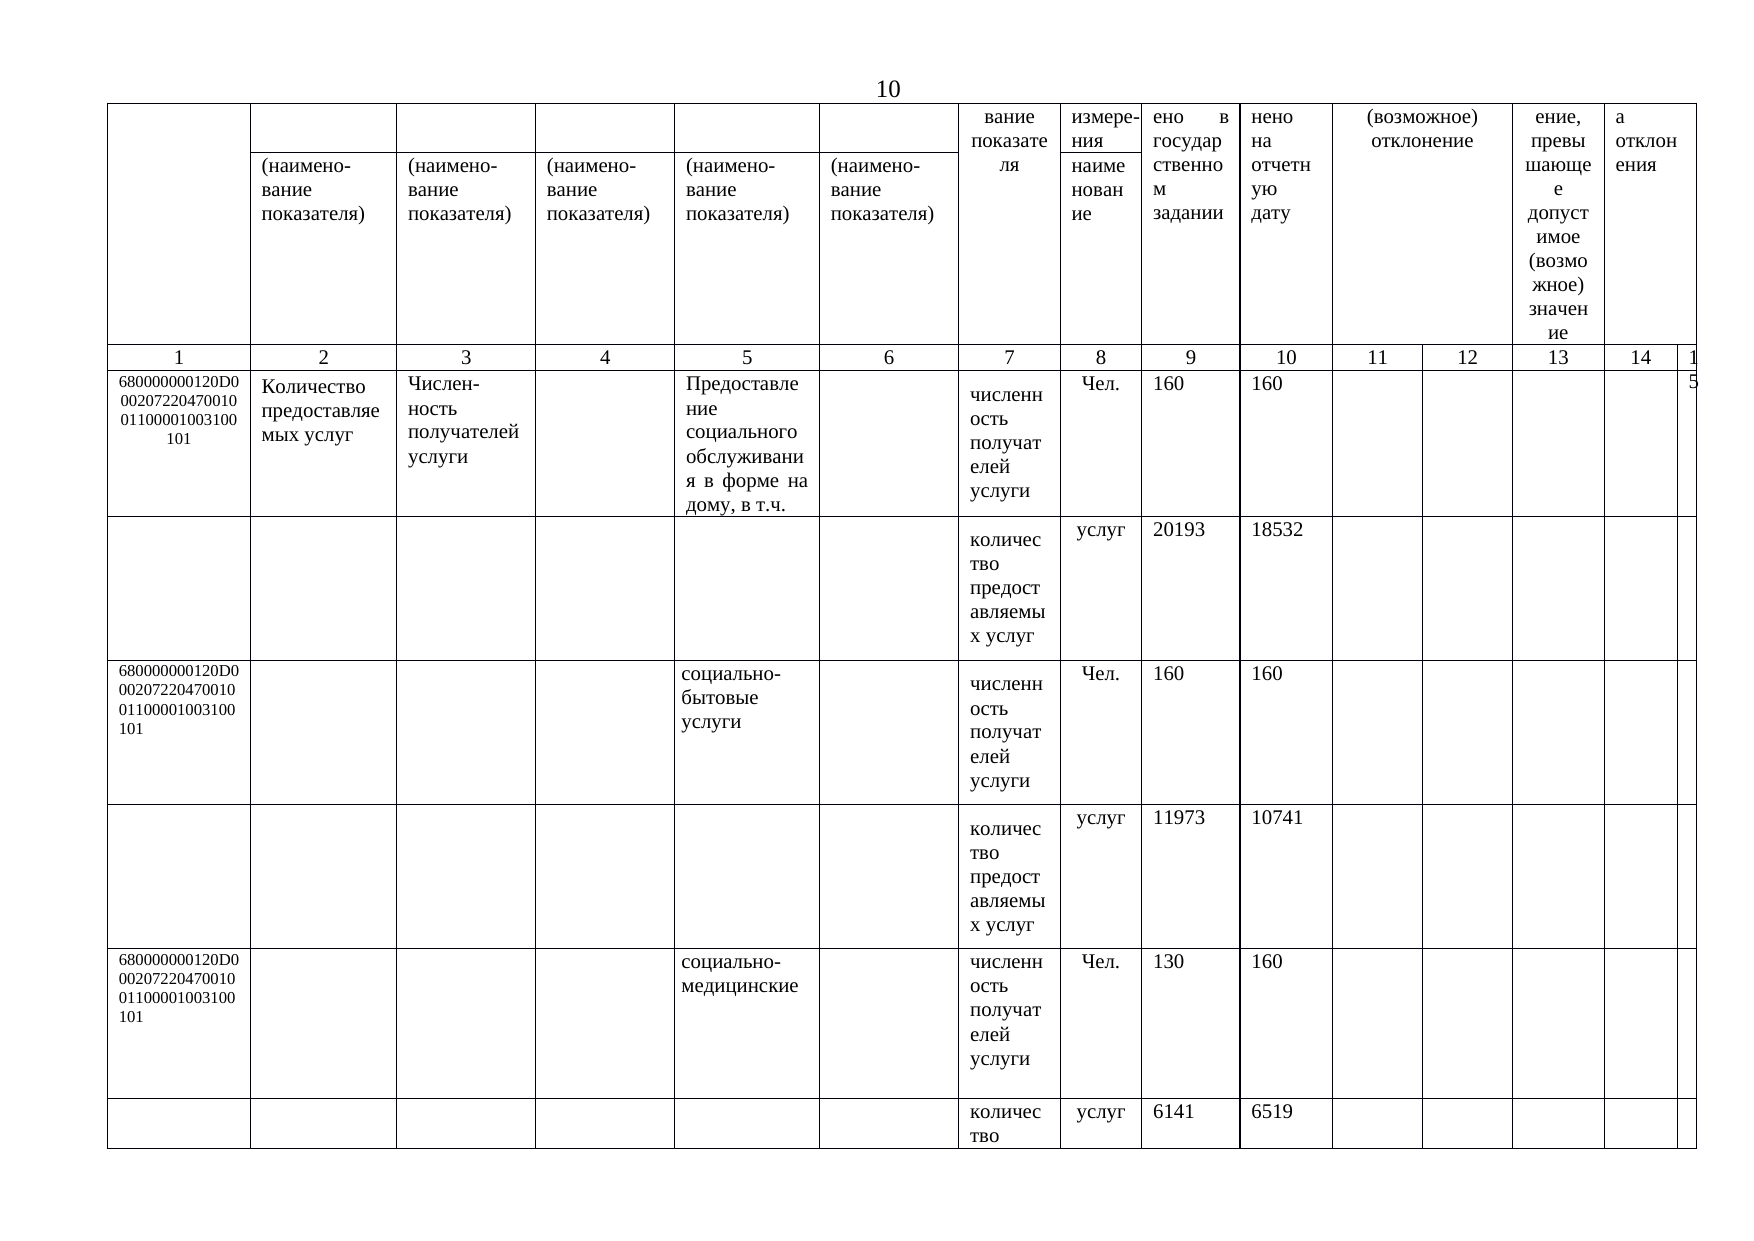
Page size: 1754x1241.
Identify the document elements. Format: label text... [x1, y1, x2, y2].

table_cell социально-бытовые услуги [675, 661, 819, 804]
table_cell [397, 517, 535, 660]
table_cell 18532 [1241, 517, 1332, 660]
table_cell [675, 517, 819, 660]
table_cell 12 [1423, 345, 1512, 370]
table_cell [1333, 1099, 1422, 1147]
table_cell 6 [820, 345, 958, 370]
table_cell [1333, 661, 1422, 804]
table_cell количество предоставляемых услуг [959, 805, 1060, 948]
table_cell [1605, 805, 1677, 948]
table_cell (возможное) отклонение [1333, 104, 1512, 344]
table_cell [397, 949, 535, 1098]
table_cell (наимено-вание показателя) [251, 153, 396, 344]
table_cell [1423, 949, 1512, 1098]
table_cell услуг [1061, 517, 1141, 660]
table_cell [675, 1099, 819, 1147]
table_cell [1513, 661, 1604, 804]
table_cell [536, 805, 674, 948]
table_cell [1678, 949, 1696, 1098]
table_cell [1678, 517, 1696, 660]
table_cell [251, 949, 396, 1098]
table_cell 160 [1241, 661, 1332, 804]
table_cell численность получателей услуги [959, 371, 1060, 516]
table_cell [1333, 805, 1422, 948]
table_cell [536, 1099, 674, 1147]
table_cell Количество предоставляемых услуг [251, 371, 396, 516]
table_cell 5 [675, 345, 819, 370]
table_cell [1605, 371, 1677, 516]
table_cell [1513, 371, 1604, 516]
table_cell 680000000120D00020722047001001100001003100101 [108, 371, 250, 516]
table_header [108, 104, 250, 344]
table_cell [1605, 949, 1677, 1098]
table_cell вание показателя [959, 104, 1060, 344]
table_cell количество [959, 1099, 1060, 1147]
table_cell [536, 371, 674, 516]
table_cell 14 [1605, 345, 1677, 370]
table_cell 160 [1241, 949, 1332, 1098]
table_cell социально-медицинские [675, 949, 819, 1098]
table_cell 680000000120D00020722047001001100001003100101 [108, 661, 250, 804]
table_cell [820, 805, 958, 948]
table_cell [536, 104, 674, 152]
table_cell [108, 1099, 250, 1147]
table_cell 20193 [1142, 517, 1239, 660]
table_cell 10 [1241, 345, 1332, 370]
table_cell численность получателей услуги [959, 949, 1060, 1098]
table_cell (наимено-вание показателя) [675, 153, 819, 344]
table_cell [820, 1099, 958, 1147]
table_cell [251, 661, 396, 804]
table_cell [1513, 517, 1604, 660]
table_cell [1678, 1099, 1696, 1147]
table_cell наименование [1061, 153, 1141, 344]
table_cell услуг [1061, 805, 1141, 948]
table_cell [820, 104, 958, 152]
table_cell ение, превышающее допустимое (возможное) значение [1513, 104, 1604, 344]
table_cell (наимено-вание показателя) [820, 153, 958, 344]
table_cell [251, 805, 396, 948]
table_cell численность получателей услуги [959, 661, 1060, 804]
table_cell [1423, 1099, 1512, 1147]
table_cell 160 [1241, 371, 1332, 516]
table_cell Чел. [1061, 371, 1141, 516]
table_cell [1605, 1099, 1677, 1147]
table_cell [536, 949, 674, 1098]
table_cell 130 [1142, 949, 1239, 1098]
table_cell [820, 949, 958, 1098]
table_cell [251, 1099, 396, 1147]
table_cell [1513, 949, 1604, 1098]
table_cell 7 [959, 345, 1060, 370]
table_cell 6519 [1241, 1099, 1332, 1147]
table_cell [397, 661, 535, 804]
table_cell [1423, 661, 1512, 804]
table_cell [1333, 517, 1422, 660]
table_cell [1423, 371, 1512, 516]
table_cell 3 [397, 345, 535, 370]
table_cell [1333, 371, 1422, 516]
table_cell Единица измере- ния [1061, 104, 1141, 152]
table_cell 160 [1142, 371, 1239, 516]
table_cell [1605, 661, 1677, 804]
table_cell [820, 371, 958, 516]
table_cell [1513, 1099, 1604, 1147]
table_cell Чел. [1061, 661, 1141, 804]
table_cell [1423, 517, 1512, 660]
table_cell [397, 104, 535, 152]
table_cell [1605, 517, 1677, 660]
table_cell услуг [1061, 1099, 1141, 1147]
table_cell 9 [1142, 345, 1239, 370]
table_cell [675, 104, 819, 152]
table_cell [820, 661, 958, 804]
table_cell [108, 517, 250, 660]
table_cell [397, 1099, 535, 1147]
table_cell [251, 517, 396, 660]
table_cell утверждено в государственном задании [1142, 104, 1239, 344]
table_cell [820, 517, 958, 660]
table_cell [108, 805, 250, 948]
table_cell 13 [1513, 345, 1604, 370]
table_cell 11973 [1142, 805, 1239, 948]
table_cell 2 [251, 345, 396, 370]
table_cell 160 [1142, 661, 1239, 804]
table_cell 1 [108, 345, 250, 370]
table_cell (наимено-вание показателя) [536, 153, 674, 344]
table_cell 680000000120D00020722047001001100001003100101 [108, 949, 250, 1098]
table_cell [675, 805, 819, 948]
table_cell 11 [1333, 345, 1422, 370]
table_cell [1333, 949, 1422, 1098]
table_cell 8 [1061, 345, 1141, 370]
table_cell [251, 104, 396, 152]
table_cell [1678, 805, 1696, 948]
table_cell [1678, 661, 1696, 804]
table_cell [536, 517, 674, 660]
table_cell [1423, 805, 1512, 948]
table_cell количество предоставляемых услуг [959, 517, 1060, 660]
table_cell [536, 661, 674, 804]
table_cell Предоставление социального обслуживания в форме на дому, в т.ч. [675, 371, 819, 516]
table_cell [397, 805, 535, 948]
table_cell нено на отчетную дату [1241, 104, 1332, 344]
table_cell 10741 [1241, 805, 1332, 948]
table_cell 15 [1678, 345, 1696, 370]
table_cell (наимено-вание показателя) [397, 153, 535, 344]
table_cell [1513, 805, 1604, 948]
table_cell а отклонения [1605, 104, 1696, 344]
table_cell Числен-ность получателей услуги [397, 371, 535, 516]
table_cell [1678, 371, 1696, 516]
table_cell 4 [536, 345, 674, 370]
table_cell 6141 [1142, 1099, 1239, 1147]
table_cell Чел. [1061, 949, 1141, 1098]
